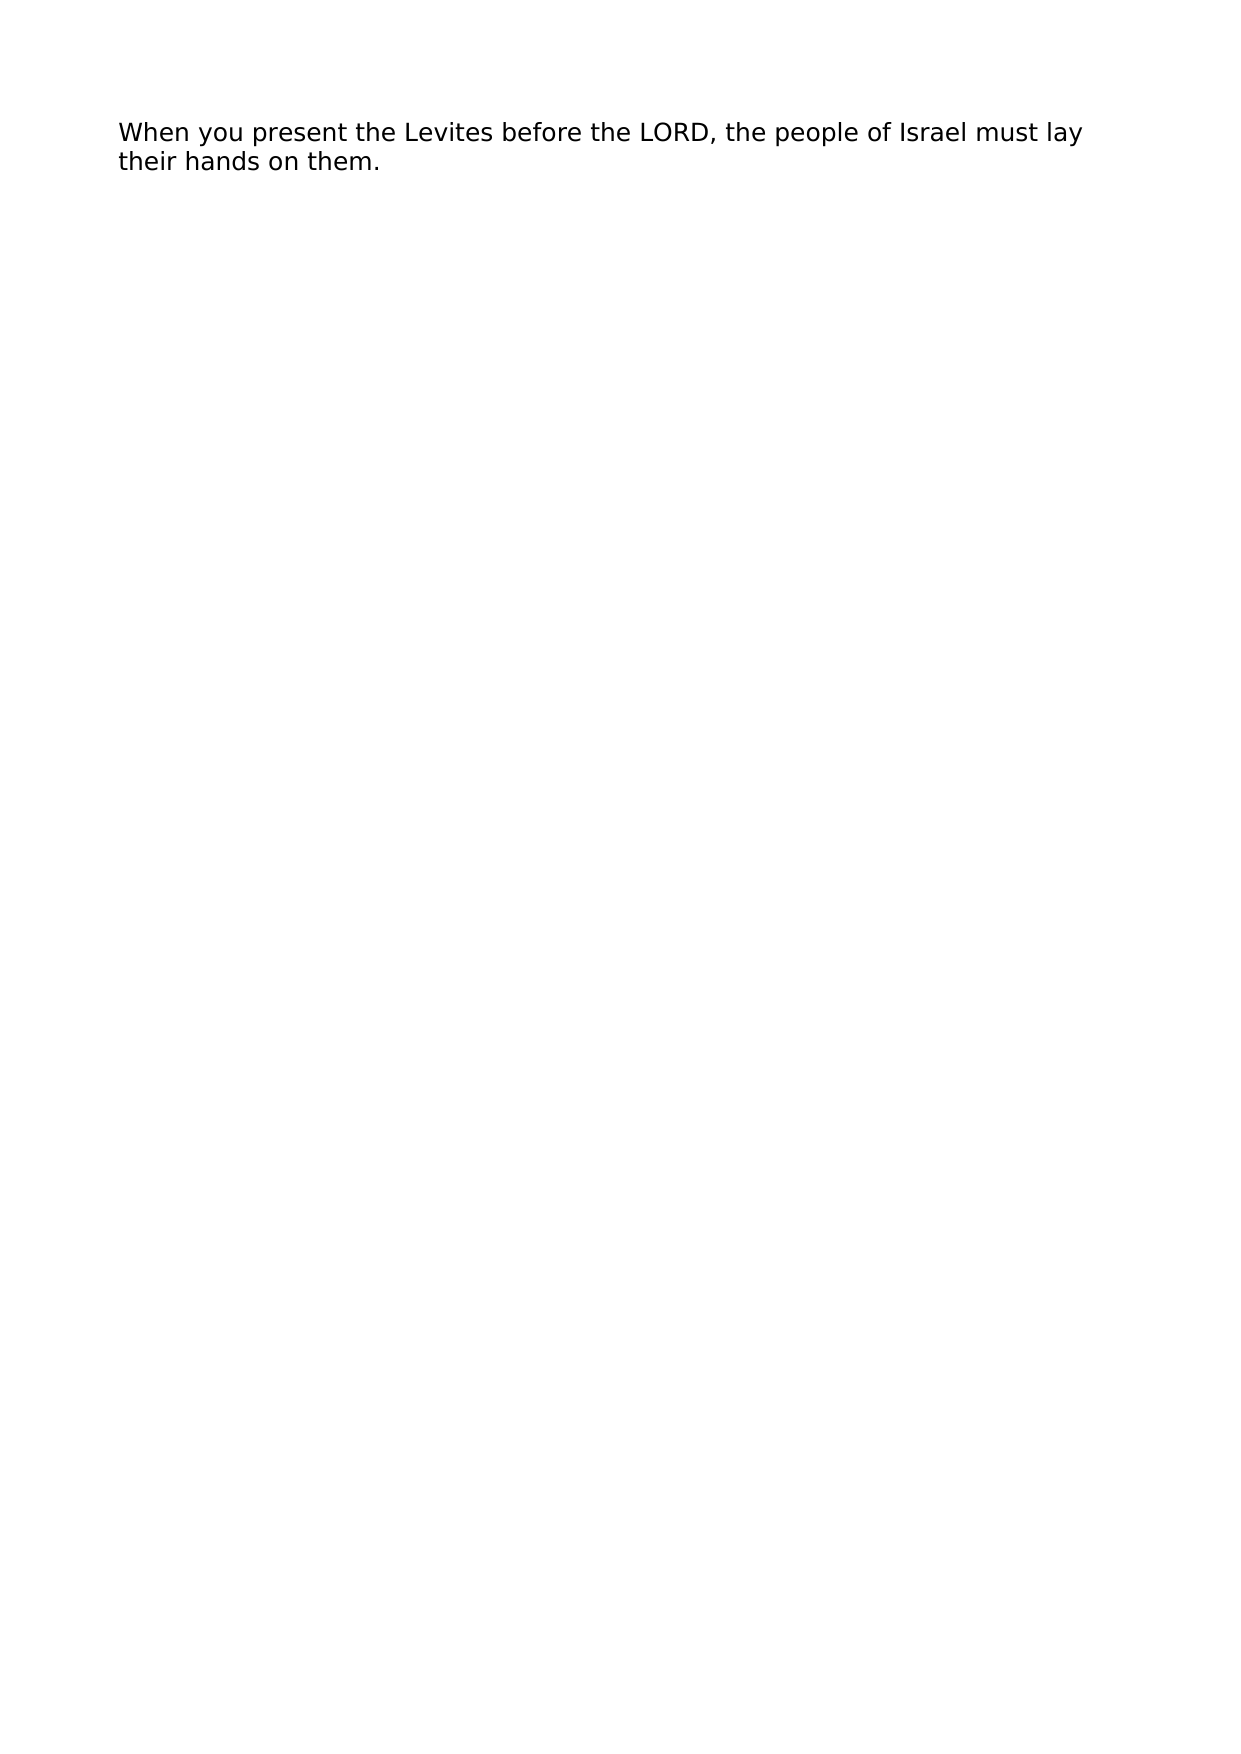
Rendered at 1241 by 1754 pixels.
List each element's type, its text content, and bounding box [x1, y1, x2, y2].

text When you present the Levites before the LORD, the people of Israel must lay their hands on them. [118, 118, 1122, 176]
